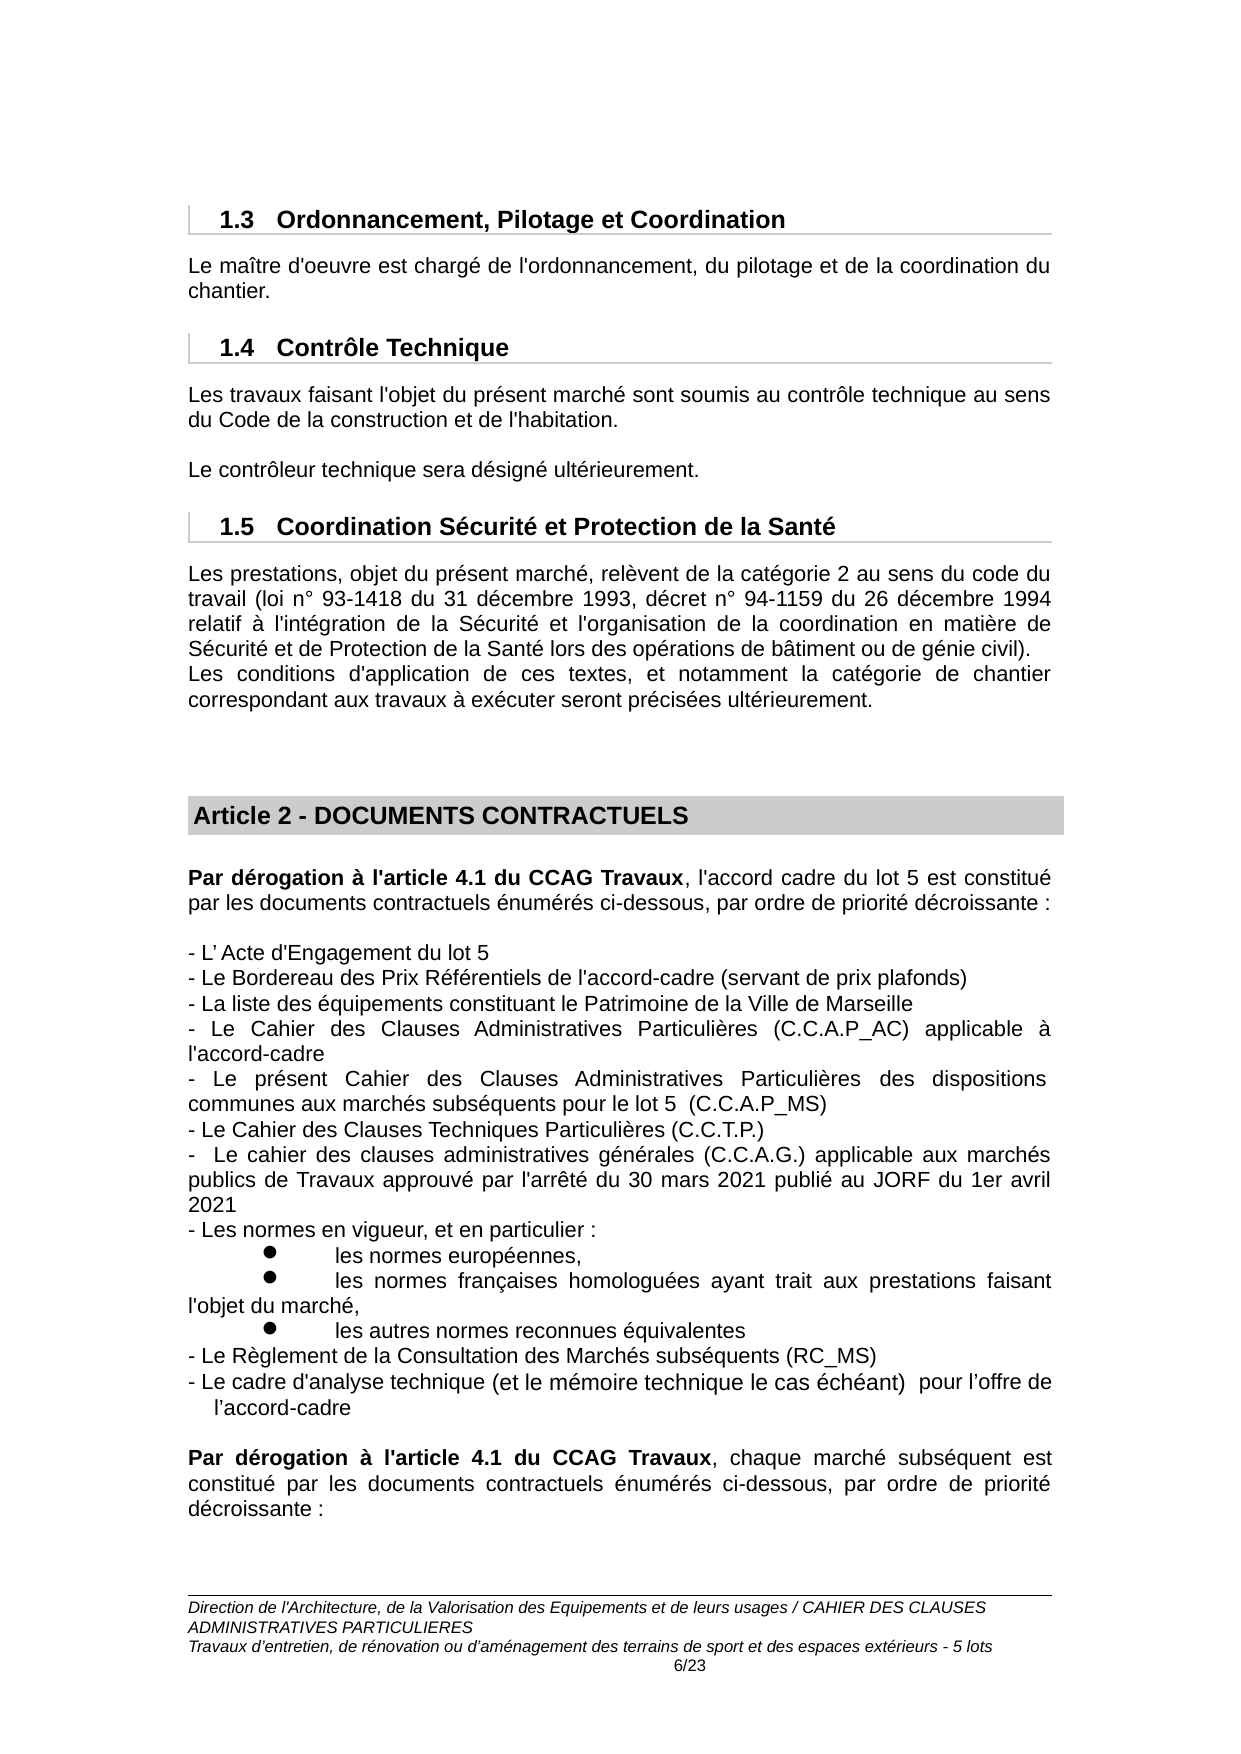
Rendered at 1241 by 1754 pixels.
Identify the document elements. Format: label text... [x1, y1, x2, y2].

text Le maître d'oeuvre est chargé de l'ordonnancement, du pilotage et de la coordination du chantier. [188, 253, 1052, 303]
text - L’ Acte d'Engagement du lot 5 [188, 940, 1052, 965]
text Par dérogation à l'article 4.1 du CCAG Travaux, l'accord cadre du lot 5 est constitué par les documents contractuels énumérés ci-dessous, par ordre de priorité décroissante : [188, 864, 1052, 915]
text - Le présent Cahier des Clauses Administratives Particulières des dispositions communes aux marchés subséquents pour le lot 5 (C.C.A.P_MS) [188, 1066, 1046, 1116]
list les normes européennes, [188, 1242, 1052, 1268]
subtitle Ordonnancement, Pilotage et Coordination [188, 204, 1052, 233]
text - Le Règlement de la Consultation des Marchés subséquents (RC_MS) [188, 1343, 1052, 1368]
text - Le Bordereau des Prix Référentiels de l'accord-cadre (servant de prix plafonds) [188, 965, 1052, 990]
text Les travaux faisant l'objet du présent marché sont soumis au contrôle technique au sens du Code de la construction et de l'habitation. [188, 382, 1052, 432]
text - Les normes en vigueur, et en particulier : [188, 1217, 1052, 1242]
text - Le Cahier des Clauses Techniques Particulières (C.C.T.P.) [188, 1116, 1052, 1142]
text Le contrôleur technique sera désigné ultérieurement. [188, 457, 1052, 482]
text - Le Cahier des Clauses Administratives Particulières (C.C.A.P_AC) applicable à l'accord-cadre [188, 1016, 1052, 1066]
text Par dérogation à l'article 4.1 du CCAG Travaux, chaque marché subséquent est constitué par les documents contractuels énumérés ci-dessous, par ordre de priorité décroissante : [188, 1445, 1052, 1521]
text - La liste des équipements constituant le Patrimoine de la Ville de Marseille [188, 990, 1052, 1016]
subtitle Coordination Sécurité et Protection de la Santé [190, 512, 1052, 541]
subtitle Contrôle Technique [190, 333, 1052, 362]
subtitle DOCUMENTS CONTRACTUELS [190, 798, 1062, 833]
list les normes françaises homologuées ayant trait aux prestations faisant l'objet du marché, [188, 1268, 1052, 1318]
text Les prestations, objet du présent marché, relèvent de la catégorie 2 au sens du code du travail (loi n° 93-1418 du 31 décembre 1993, décret n° 94-1159 du 26 décembre 1994 relatif à l'intégration de la Sécurité et l'organisation de la coordination en matière de Sécurité et de Protection de la Santé lors des opérations de bâtiment ou de génie civil). [188, 560, 1052, 661]
text Les conditions d'application de ces textes, et notamment la catégorie de chantier correspondant aux travaux à exécuter seront précisées ultérieurement. [188, 661, 1052, 712]
text - Le cadre d'analyse technique (et le mémoire technique le cas échéant) pour l’offre de l’accord-cadre [188, 1368, 1052, 1420]
list les autres normes reconnues équivalentes [188, 1318, 1052, 1343]
text - Le cahier des clauses administratives générales (C.C.A.G.) applicable aux marchés publics de Travaux approuvé par l'arrêté du 30 mars 2021 publié au JORF du 1er avril 2021 [188, 1142, 1052, 1217]
